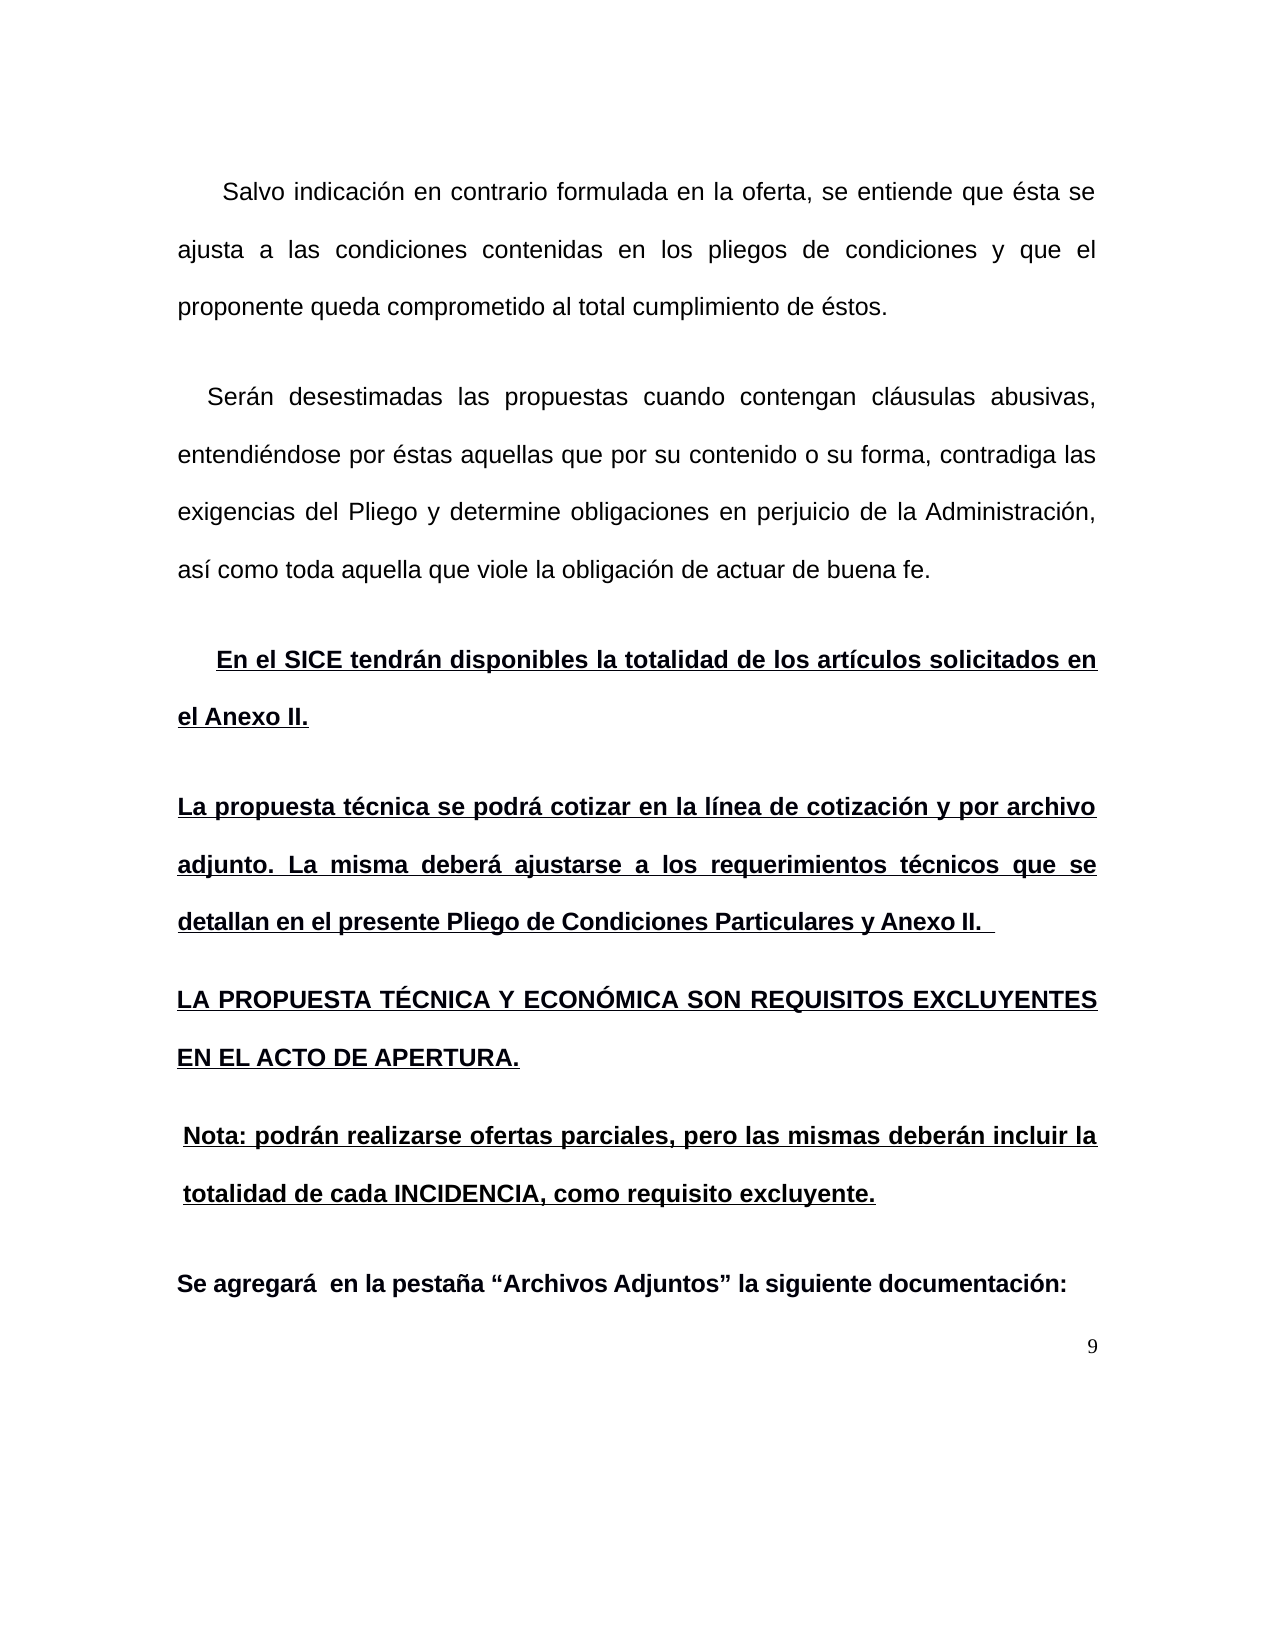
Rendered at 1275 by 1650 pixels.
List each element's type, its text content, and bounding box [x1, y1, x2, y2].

text Serán desestimadas las propuestas cuando contengan cláusulas abusivas, entendiéndose por éstas aquellas que por su contenido o su forma, contradiga las exigencias del Pliego y determine obligaciones en perjuicio de la Administración, así como toda aquella que viole la obligación de actuar de buena fe. [177, 382, 1098, 583]
text La propuesta técnica se podrá cotizar en la línea de cotización y por archivo adjunto. La misma deberá ajustarse a los requerimientos técnicos que se detallan en el presente Pliego de Condiciones Particulares y Anexo II. [177, 792, 1098, 936]
text LA PROPUESTA TÉCNICA Y ECONÓMICA SON REQUISITOS EXCLUYENTES [177, 985, 1098, 1010]
text EN EL ACTO DE APERTURA. [177, 1011, 1098, 1071]
text Nota: podrán realizarse ofertas parciales, pero las mismas deberán incluir la [183, 1121, 1098, 1146]
text Salvo indicación en contrario formulada en la oferta, se entiende que ésta se ajusta a las condiciones contenidas en los pliegos de condiciones y que el proponente queda comprometido al total cumplimiento de éstos. [177, 177, 1098, 321]
text En el SICE tendrán disponibles la totalidad de los artículos solicitados en el Anexo II. [177, 645, 1098, 731]
text Se agregará en la pestaña “Archivos Adjuntos” la siguiente documentación: [177, 1269, 1098, 1297]
text totalidad de cada INCIDENCIA, como requisito excluyente. [183, 1147, 1098, 1207]
